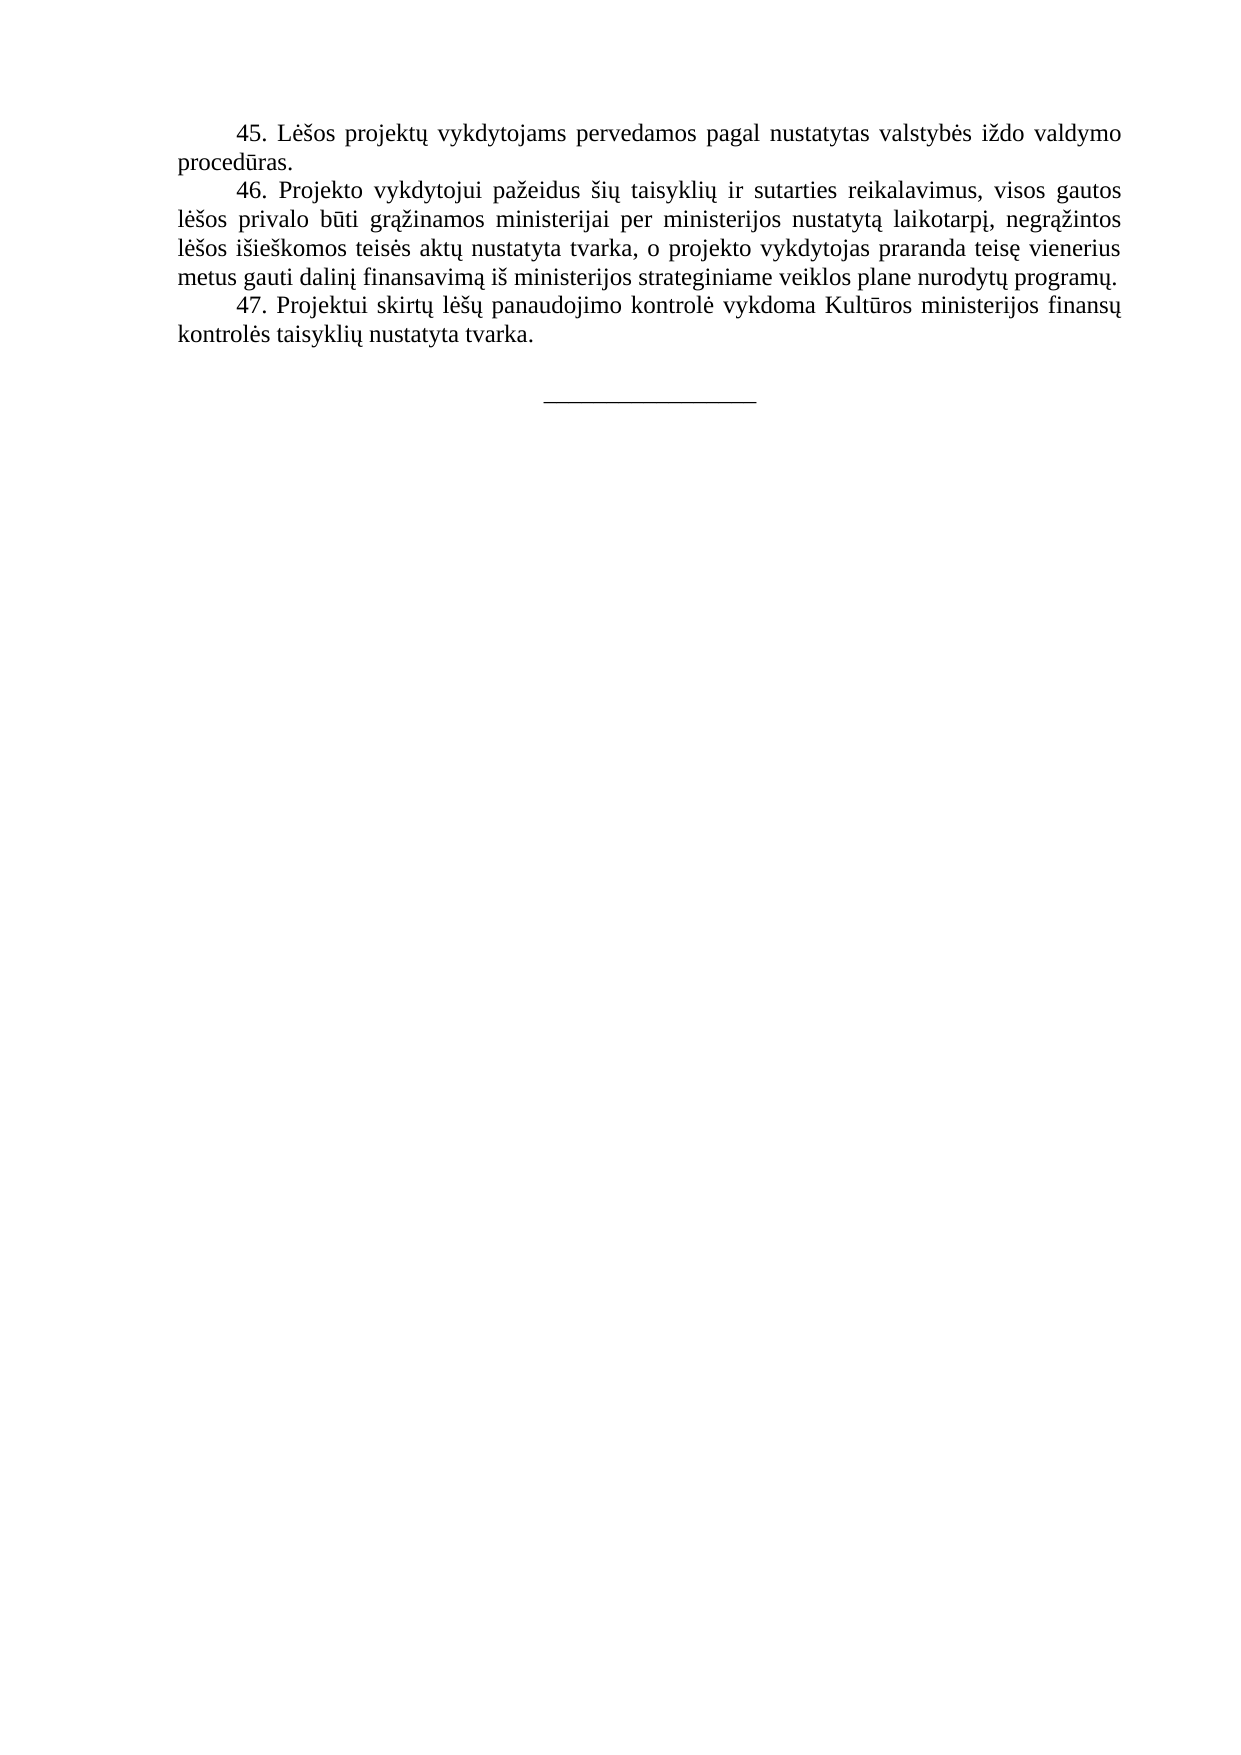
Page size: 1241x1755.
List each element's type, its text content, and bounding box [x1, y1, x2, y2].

text 47. Projektui skirtų lėšų panaudojimo kontrolė vykdoma Kultūros ministerijos finansų kontrolės taisyklių nustatyta tvarka. [177, 291, 1122, 348]
text 46. Projekto vykdytojui pažeidus šių taisyklių ir sutarties reikalavimus, visos gautos lėšos privalo būti grąžinamos ministerijai per ministerijos nustatytą laikotarpį, negrąžintos lėšos išieškomos teisės aktų nustatyta tvarka, o projekto vykdytojas praranda teisę vienerius metus gauti dalinį finansavimą iš ministerijos strateginiame veiklos plane nurodytų programų. [177, 176, 1122, 291]
text 45. Lėšos projektų vykdytojams pervedamos pagal nustatytas valstybės iždo valdymo procedūras. [177, 118, 1122, 176]
text _________________ [177, 377, 1122, 406]
